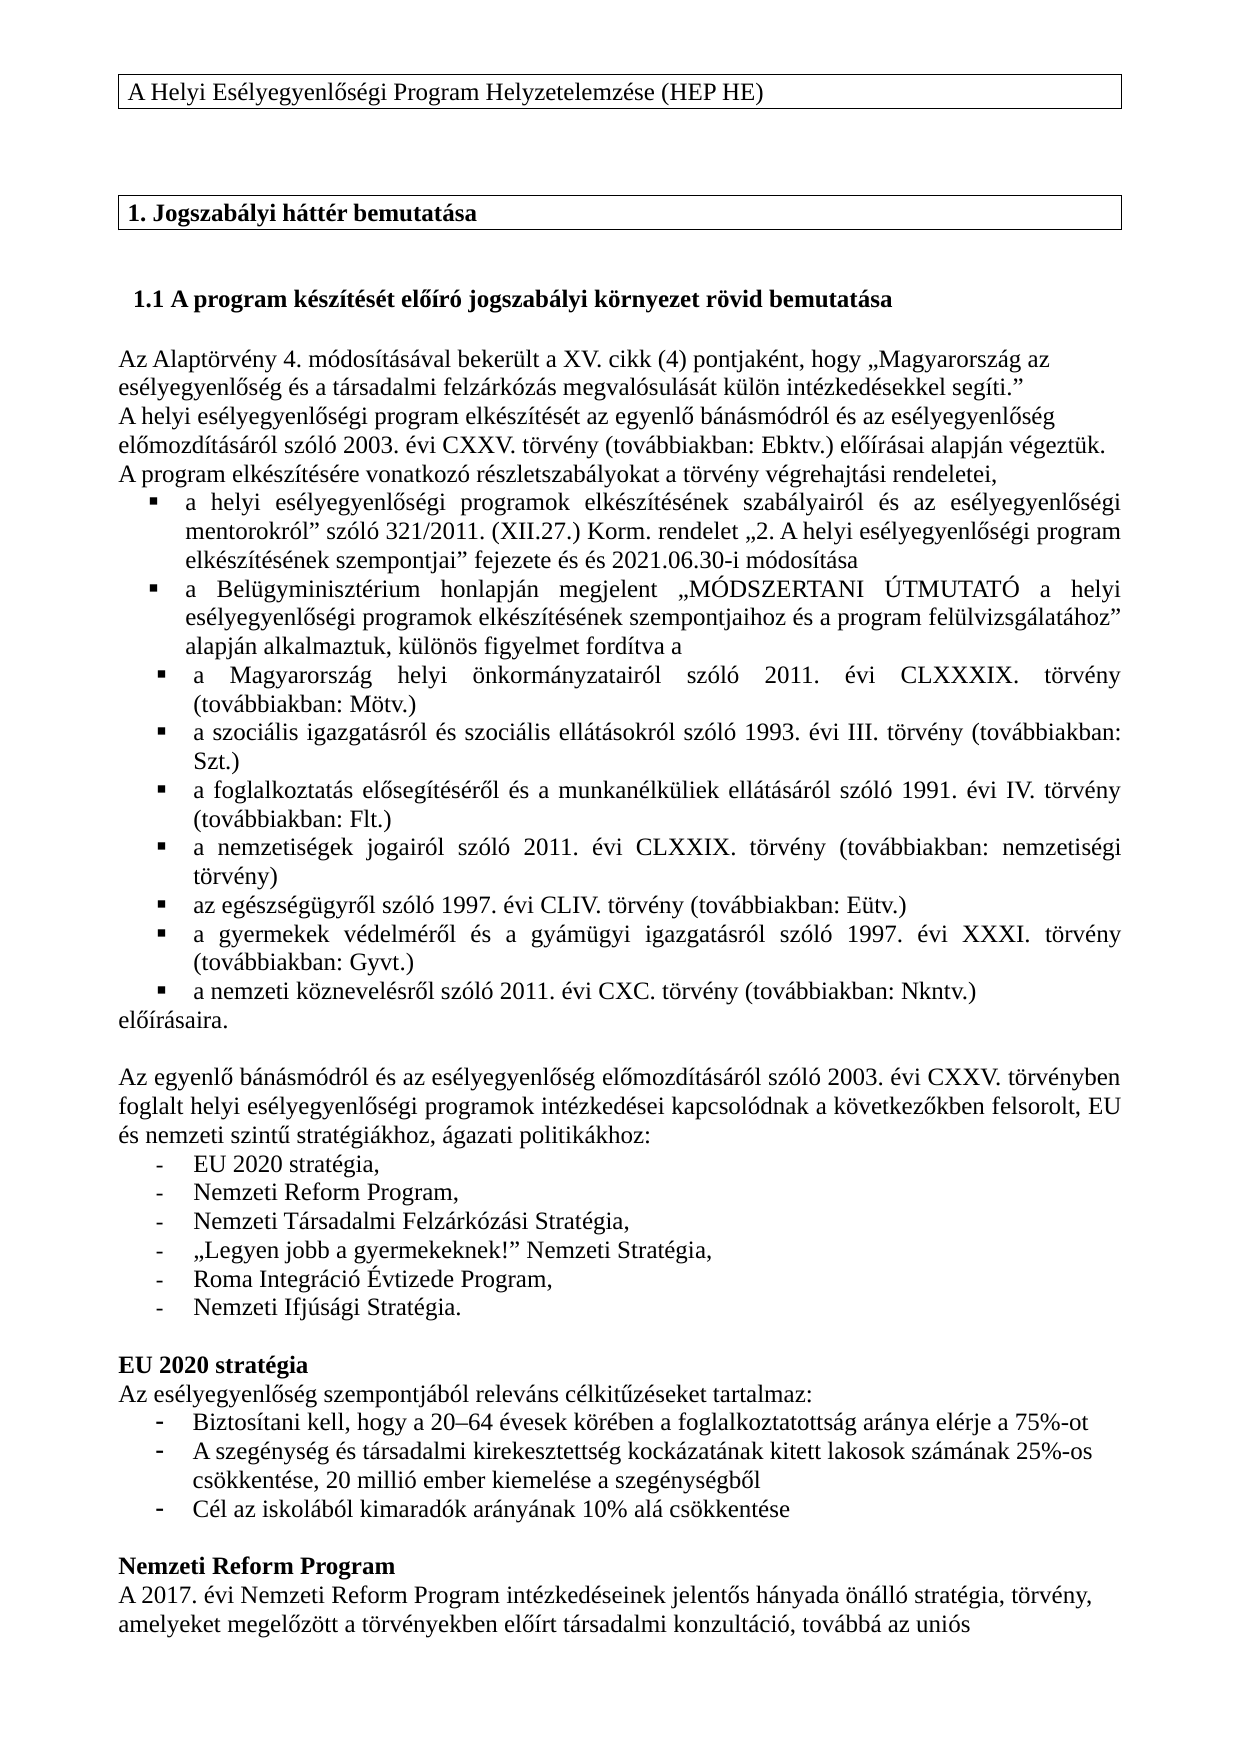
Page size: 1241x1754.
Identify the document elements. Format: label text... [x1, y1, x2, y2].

list a foglalkoztatás elősegítéséről és a munkanélküliek ellátásáról szóló 1991. évi IV. törvény (továbbiakban: Flt.) [156, 775, 1122, 832]
list Roma Integráció Évtizede Program, [156, 1264, 1122, 1292]
subtitle A Helyi Esélyegyenlőségi Program Helyzetelemzése (HEP HE) [119, 75, 1121, 108]
list EU 2020 stratégia, [156, 1149, 1122, 1177]
subtitle 1. Jogszabályi háttér bemutatása [119, 196, 1121, 229]
text A 2017. évi Nemzeti Reform Program intézkedéseinek jelentős hányada önálló stratégia, törvény, amelyeket megelőzött a törvényekben előírt társadalmi konzultáció, továbbá az uniós [118, 1580, 1122, 1637]
list Nemzeti Társadalmi Felzárkózási Stratégia, [156, 1206, 1122, 1235]
text EU 2020 stratégia [118, 1350, 1122, 1379]
list „Legyen jobb a gyermekeknek!” Nemzeti Stratégia, [156, 1235, 1122, 1264]
list A szegénység és társadalmi kirekesztettség kockázatának kitett lakosok számának 25%-os csökkentése, 20 millió ember kiemelése a szegénységből [155, 1436, 1122, 1494]
list Nemzeti Reform Program, [156, 1177, 1122, 1206]
list a szociális igazgatásról és szociális ellátásokról szóló 1993. évi III. törvény (továbbiakban: Szt.) [156, 717, 1122, 775]
text Az egyenlő bánásmódról és az esélyegyenlőség előmozdításáról szóló 2003. évi CXXV. törvényben foglalt helyi esélyegyenlőségi programok intézkedései kapcsolódnak a következőkben felsorolt, EU és nemzeti szintű stratégiákhoz, ágazati politikákhoz: [118, 1062, 1122, 1149]
list a nemzetiségek jogairól szóló 2011. évi CLXXIX. törvény (továbbiakban: nemzetiségi törvény) [156, 832, 1122, 890]
list a helyi esélyegyenlőségi programok elkészítésének szabályairól és az esélyegyenlőségi mentorokról” szóló 321/2011. (XII.27.) Korm. rendelet „2. A helyi esélyegyenlőségi program elkészítésének szempontjai” fejezete és és 2021.06.30-i módosítása [148, 487, 1122, 574]
list a gyermekek védelméről és a gyámügyi igazgatásról szóló 1997. évi XXXI. törvény (továbbiakban: Gyvt.) [156, 919, 1122, 976]
text Az esélyegyenlőség szempontjából releváns célkitűzéseket tartalmaz: [118, 1379, 1122, 1407]
list az egészségügyről szóló 1997. évi CLIV. törvény (továbbiakban: Eütv.) [156, 890, 1122, 919]
list a nemzeti köznevelésről szóló 2011. évi CXC. törvény (továbbiakban: Nkntv.) [156, 976, 1122, 1005]
text A helyi esélyegyenlőségi program elkészítését az egyenlő bánásmódról és az esélyegyenlőség előmozdításáról szóló 2003. évi CXXV. törvény (továbbiakban: Ebktv.) előírásai alapján végeztük. A program elkészítésére vonatkozó részletszabályokat a törvény végrehajtási rendeletei, [118, 401, 1122, 487]
list A program készítését előíró jogszabályi környezet rövid bemutatása [133, 284, 1122, 313]
list Nemzeti Ifjúsági Stratégia. [156, 1292, 1122, 1321]
list a Belügyminisztérium honlapján megjelent „MÓDSZERTANI ÚTMUTATÓ a helyi esélyegyenlőségi programok elkészítésének szempontjaihoz és a program felülvizsgálatához” alapján alkalmaztuk, különös figyelmet fordítva a [148, 574, 1122, 660]
list a Magyarország helyi önkormányzatairól szóló 2011. évi CLXXXIX. törvény (továbbiakban: Mötv.) [156, 660, 1122, 717]
text előírásaira. [118, 1005, 1122, 1034]
list Cél az iskolából kimaradók arányának 10% alá csökkentése [155, 1494, 1122, 1522]
list Biztosítani kell, hogy a 20–64 évesek körében a foglalkoztatottság aránya elérje a 75%-ot [155, 1407, 1122, 1436]
text esélyegyenlőség és a társadalmi felzárkózás megvalósulását külön intézkedésekkel segíti.” [118, 372, 1122, 401]
text Az Alaptörvény 4. módosításával bekerült a XV. cikk (4) pontjaként, hogy „Magyarország az [118, 344, 1122, 372]
text Nemzeti Reform Program [118, 1551, 1122, 1580]
